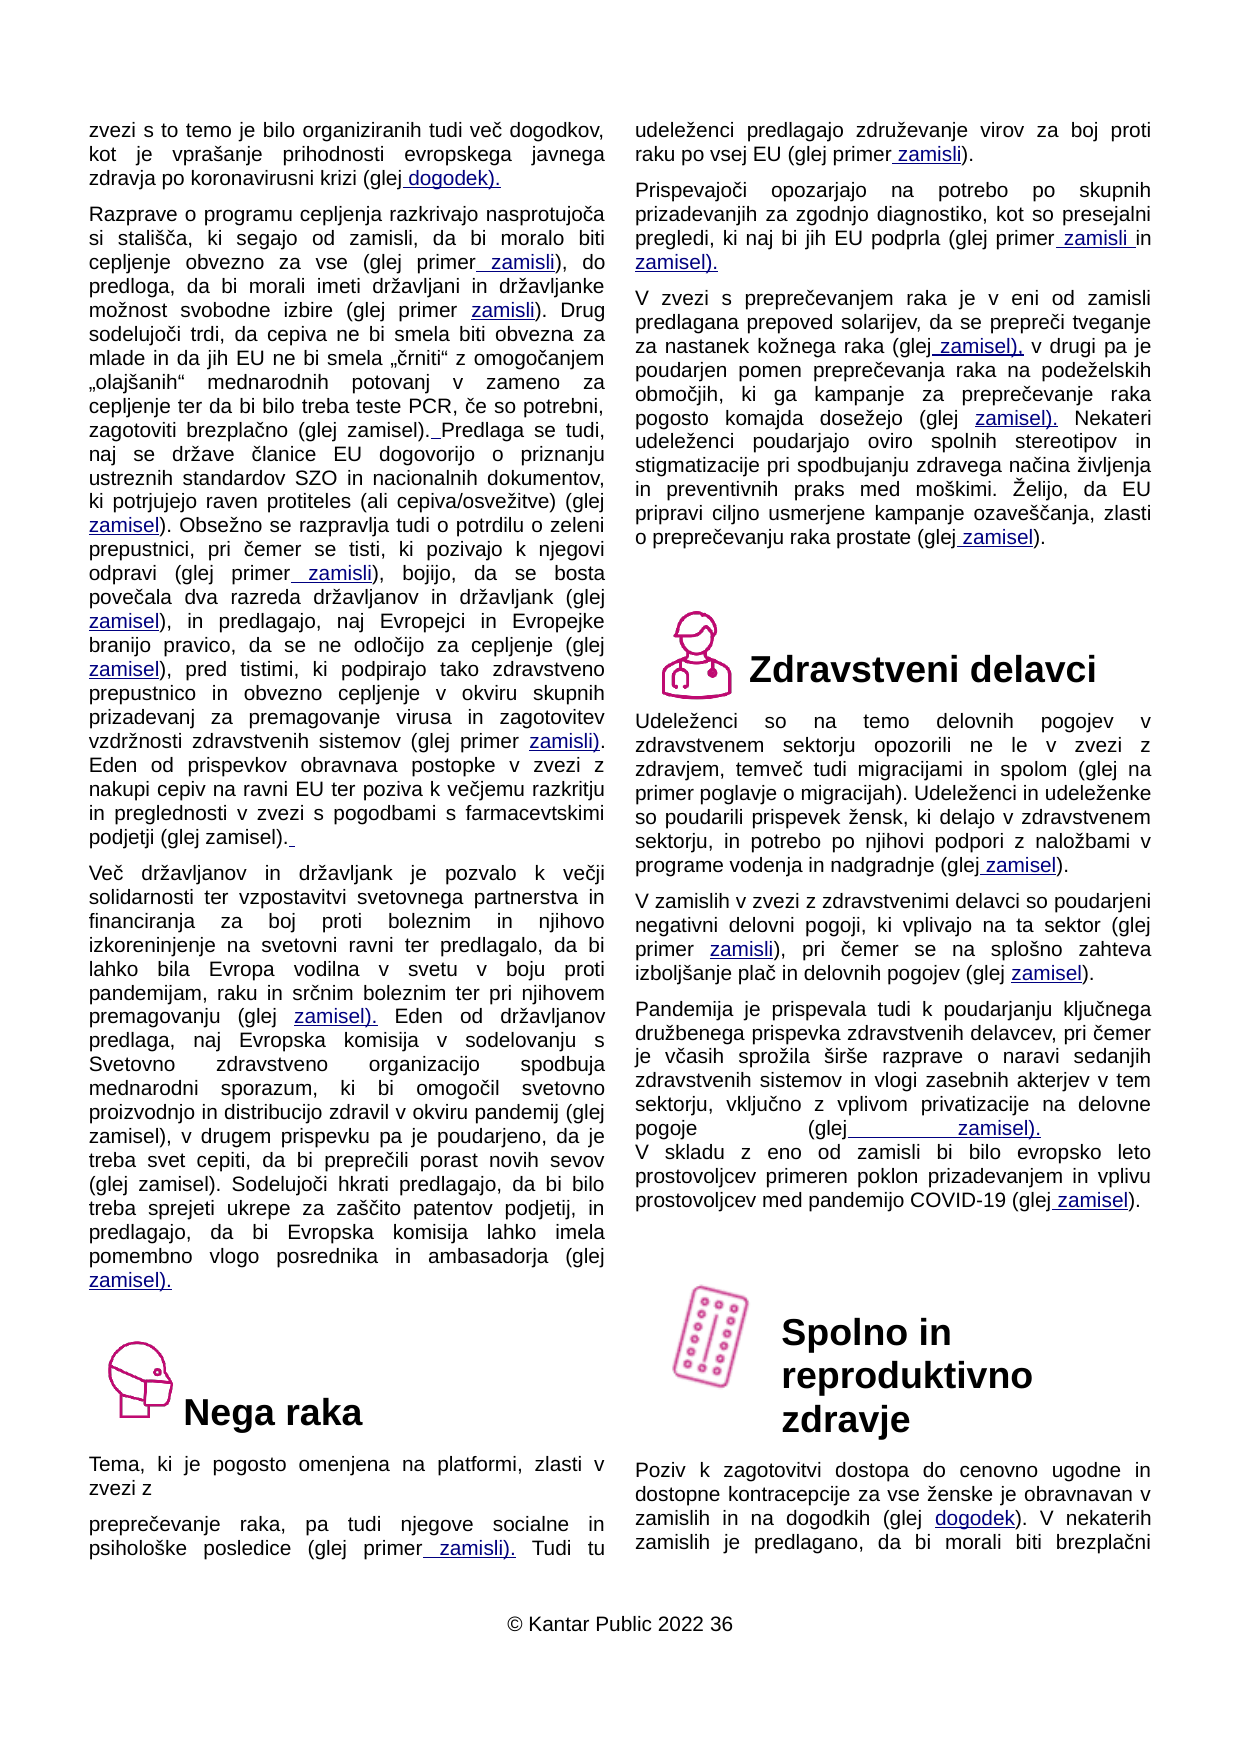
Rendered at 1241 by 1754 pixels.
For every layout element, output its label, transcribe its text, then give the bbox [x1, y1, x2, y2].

text Prispevajoči opozarjajo na potrebo po skupnih prizadevanjih za zgodnjo diagnostiko, kot so presejalni pregledi, ki naj bi jih EU podprla (glej primer zamisli in zamisel). [635, 178, 1152, 274]
text Tema, ki je pogosto omenjena na platformi, zlasti v zvezi z [88, 1452, 605, 1500]
text V zamislih v zvezi z zdravstvenimi delavci so poudarjeni negativni delovni pogoji, ki vplivajo na ta sektor (glej primer zamisli), pri čemer se na splošno zahteva izboljšanje plač in delovnih pogojev (glej zamisel). [635, 889, 1152, 984]
text V zvezi s preprečevanjem raka je v eni od zamisli predlagana prepoved solarijev, da se prepreči tveganje za nastanek kožnega raka (glej zamisel), v drugi pa je poudarjen pomen preprečevanja raka na podeželskih območjih, ki ga kampanje za preprečevanje raka pogosto komajda dosežejo (glej zamisel). Nekateri udeleženci poudarjajo oviro spolnih stereotipov in stigmatizacije pri spodbujanju zdravega načina življenja in preventivnih praks med moškimi. Želijo, da EU pripravi ciljno usmerjene kampanje ozaveščanja, zlasti o preprečevanju raka prostate (glej zamisel). [635, 286, 1152, 549]
picture [93, 1336, 183, 1426]
picture [643, 601, 749, 708]
text Pandemija je prispevala tudi k poudarjanju ključnega družbenega prispevka zdravstvenih delavcev, pri čemer je včasih sprožila širše razprave o naravi sedanjih zdravstvenih sistemov in vlogi zasebnih akterjev v tem sektorju, vključno z vplivom privatizacije na delovne pogoje (glej zamisel). V skladu z eno od zamisli bi bilo evropsko leto prostovoljcev primeren poklon prizadevanjem in vplivu prostovoljcev med pandemijo COVID-19 (glej zamisel). [635, 996, 1152, 1212]
text preprečevanje raka, pa tudi njegove socialne in psihološke posledice (glej primer zamisli). Tudi tu [88, 1512, 605, 1559]
subtitle Spolno in reproduktivno zdravje [635, 1311, 1152, 1440]
subtitle Nega raka [88, 1390, 605, 1433]
text Več državljanov in državljank je pozvalo k večji solidarnosti ter vzpostavitvi svetovnega partnerstva in financiranja za boj proti boleznim in njihovo izkoreninjenje na svetovni ravni ter predlagalo, da bi lahko bila Evropa vodilna v svetu v boju proti pandemijam, raku in srčnim boleznim ter pri njihovem premagovanju (glej zamisel). Eden od državljanov predlaga, naj Evropska komisija v sodelovanju s Svetovno zdravstveno organizacijo spodbuja mednarodni sporazum, ki bi omogočil svetovno proizvodnjo in distribucijo zdravil v okviru pandemij (glej zamisel), v drugem prispevku pa je poudarjeno, da je treba svet cepiti, da bi preprečili porast novih sevov (glej zamisel). Sodelujoči hkrati predlagajo, da bi bilo treba sprejeti ukrepe za zaščito patentov podjetij, in predlagajo, da bi Evropska komisija lahko imela pomembno vlogo posrednika in ambasadorja (glej zamisel). [88, 861, 605, 1292]
text Poziv k zagotovitvi dostopa do cenovno ugodne in dostopne kontracepcije za vse ženske je obravnavan v zamislih in na dogodkih (glej dogodek). V nekaterih zamislih je predlagano, da bi morali biti brezplačni [635, 1458, 1152, 1554]
text udeleženci predlagajo združevanje virov za boj proti raku po vsej EU (glej primer zamisli). [635, 118, 1152, 166]
text Udeleženci so na temo delovnih pogojev v zdravstvenem sektorju opozorili ne le v zvezi z zdravjem, temveč tudi migracijami in spolom (glej na primer poglavje o migracijah). Udeleženci in udeleženke so poudarili prispevek žensk, ki delajo v zdravstvenem sektorju, in potrebo po njihovi podpori z naložbami v programe vodenja in nadgradnje (glej zamisel). [635, 709, 1152, 877]
subtitle Zdravstveni delavci [749, 648, 1152, 691]
text zvezi s to temo je bilo organiziranih tudi več dogodkov, kot je vprašanje prihodnosti evropskega javnega zdravja po koronavirusni krizi (glej dogodek). [88, 118, 605, 190]
text Razprave o programu cepljenja razkrivajo nasprotujoča si stališča, ki segajo od zamisli, da bi moralo biti cepljenje obvezno za vse (glej primer zamisli), do predloga, da bi morali imeti državljani in državljanke možnost svobodne izbire (glej primer zamisli). Drug sodelujoči trdi, da cepiva ne bi smela biti obvezna za mlade in da jih EU ne bi smela „črniti“ z omogočanjem „olajšanih“ mednarodnih potovanj v zameno za cepljenje ter da bi bilo treba teste PCR, če so potrebni, zagotoviti brezplačno (glej zamisel). Predlaga se tudi, naj se države članice EU dogovorijo o priznanju ustreznih standardov SZO in nacionalnih dokumentov, ki potrjujejo raven protiteles (ali cepiva/osvežitve) (glej zamisel). Obsežno se razpravlja tudi o potrdilu o zeleni prepustnici, pri čemer se tisti, ki pozivajo k njegovi odpravi (glej primer zamisli), bojijo, da se bosta povečala dva razreda državljanov in državljank (glej zamisel), in predlagajo, naj Evropejci in Evropejke branijo pravico, da se ne odločijo za cepljenje (glej zamisel), pred tistimi, ki podpirajo tako zdravstveno prepustnico in obvezno cepljenje v okviru skupnih prizadevanj za premagovanje virusa in zagotovitev vzdržnosti zdravstvenih sistemov (glej primer zamisli). Eden od prispevkov obravnava postopke v zvezi z nakupi cepiv na ravni EU ter poziva k večjemu razkritju in preglednosti v zvezi s pogodbami s farmacevtskimi podjetji (glej zamisel). [88, 202, 605, 849]
picture [641, 1267, 782, 1407]
